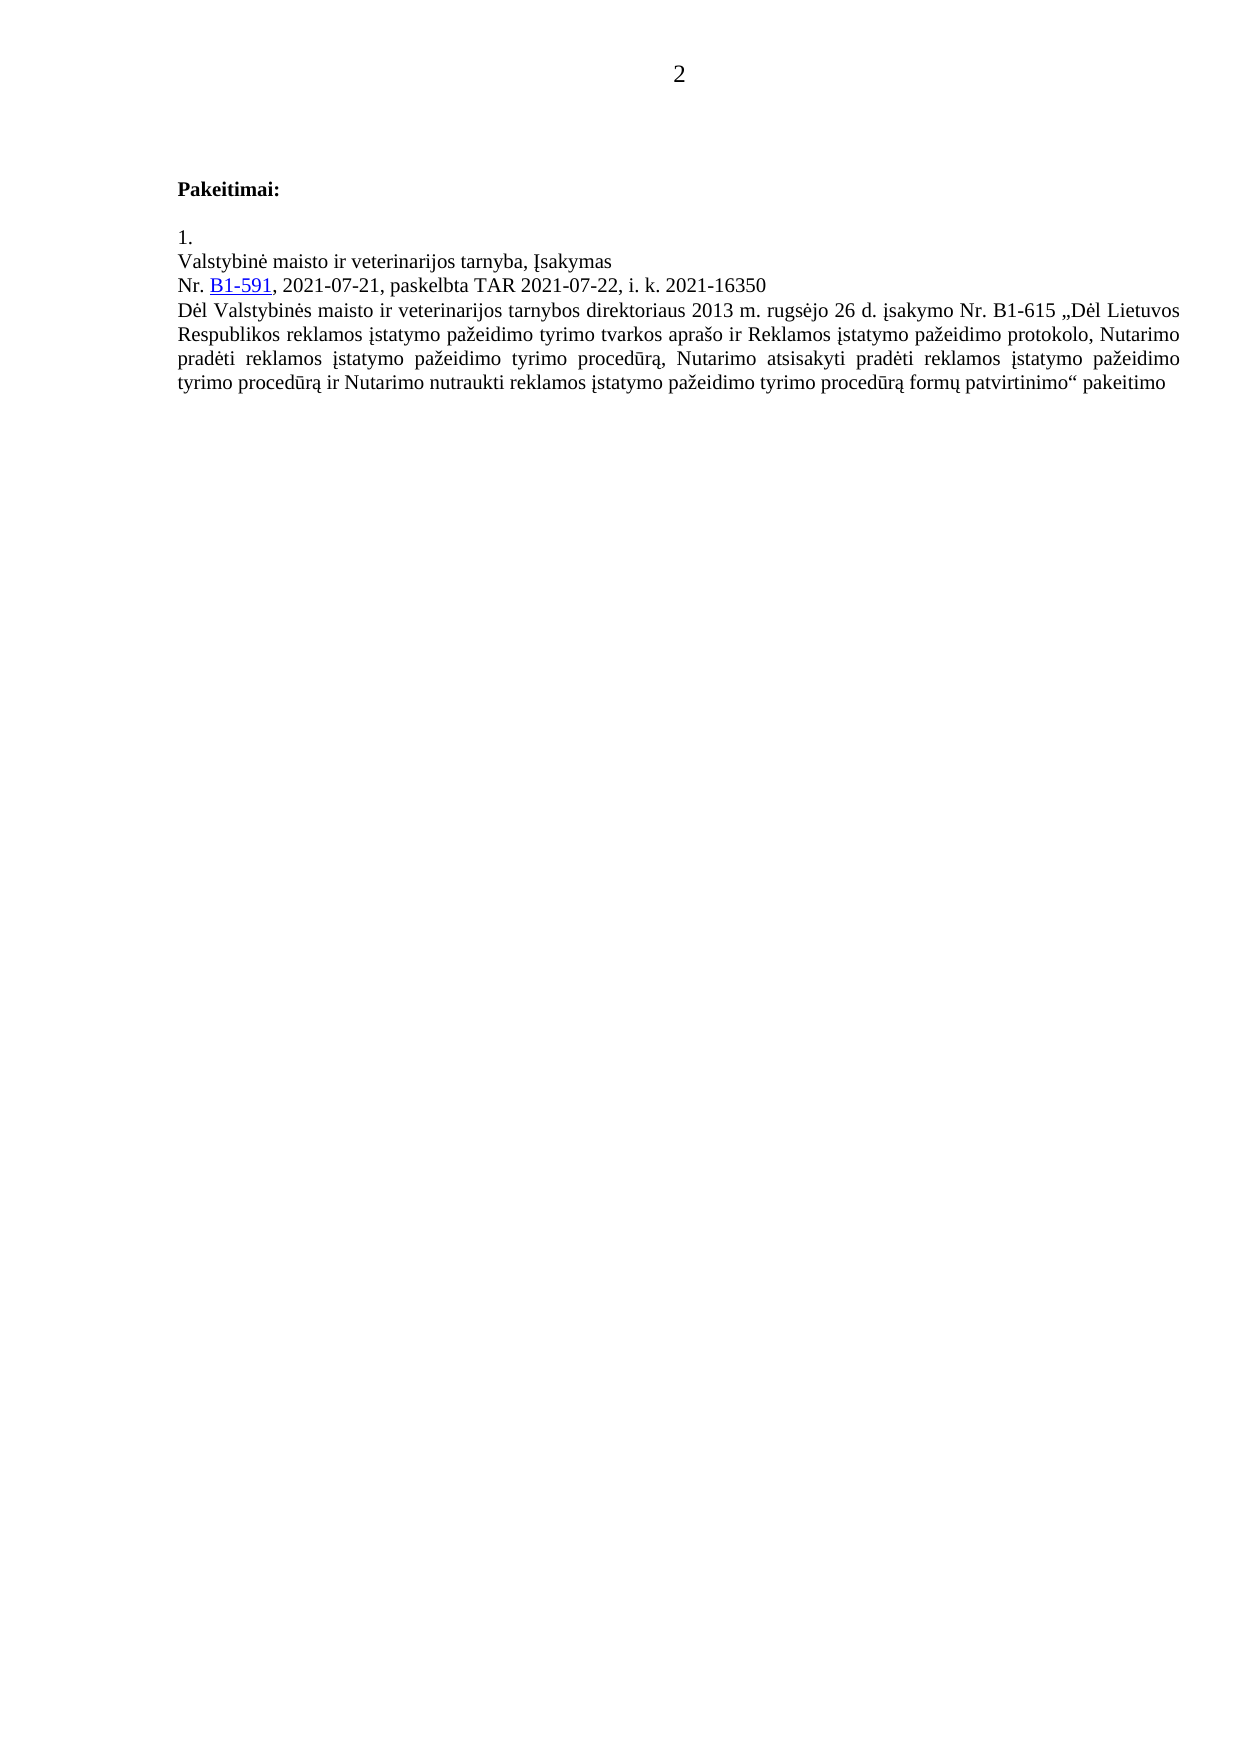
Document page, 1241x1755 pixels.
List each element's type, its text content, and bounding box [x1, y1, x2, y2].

text Dėl Valstybinės maisto ir veterinarijos tarnybos direktoriaus 2013 m. rugsėjo 26 d. įsakymo Nr. B1-615 „Dėl Lietuvos Respublikos reklamos įstatymo pažeidimo tyrimo tvarkos aprašo ir Reklamos įstatymo pažeidimo protokolo, Nutarimo pradėti reklamos įstatymo pažeidimo tyrimo procedūrą, Nutarimo atsisakyti pradėti reklamos įstatymo pažeidimo tyrimo procedūrą ir Nutarimo nutraukti reklamos įstatymo pažeidimo tyrimo procedūrą formų patvirtinimo“ pakeitimo [177, 297, 1181, 394]
text Nr. B1-591, 2021-07-21, paskelbta TAR 2021-07-22, i. k. 2021-16350 [177, 273, 1181, 297]
text 1. [177, 225, 1181, 249]
text Valstybinė maisto ir veterinarijos tarnyba, Įsakymas [177, 249, 1181, 273]
text Pakeitimai: [177, 177, 1181, 201]
